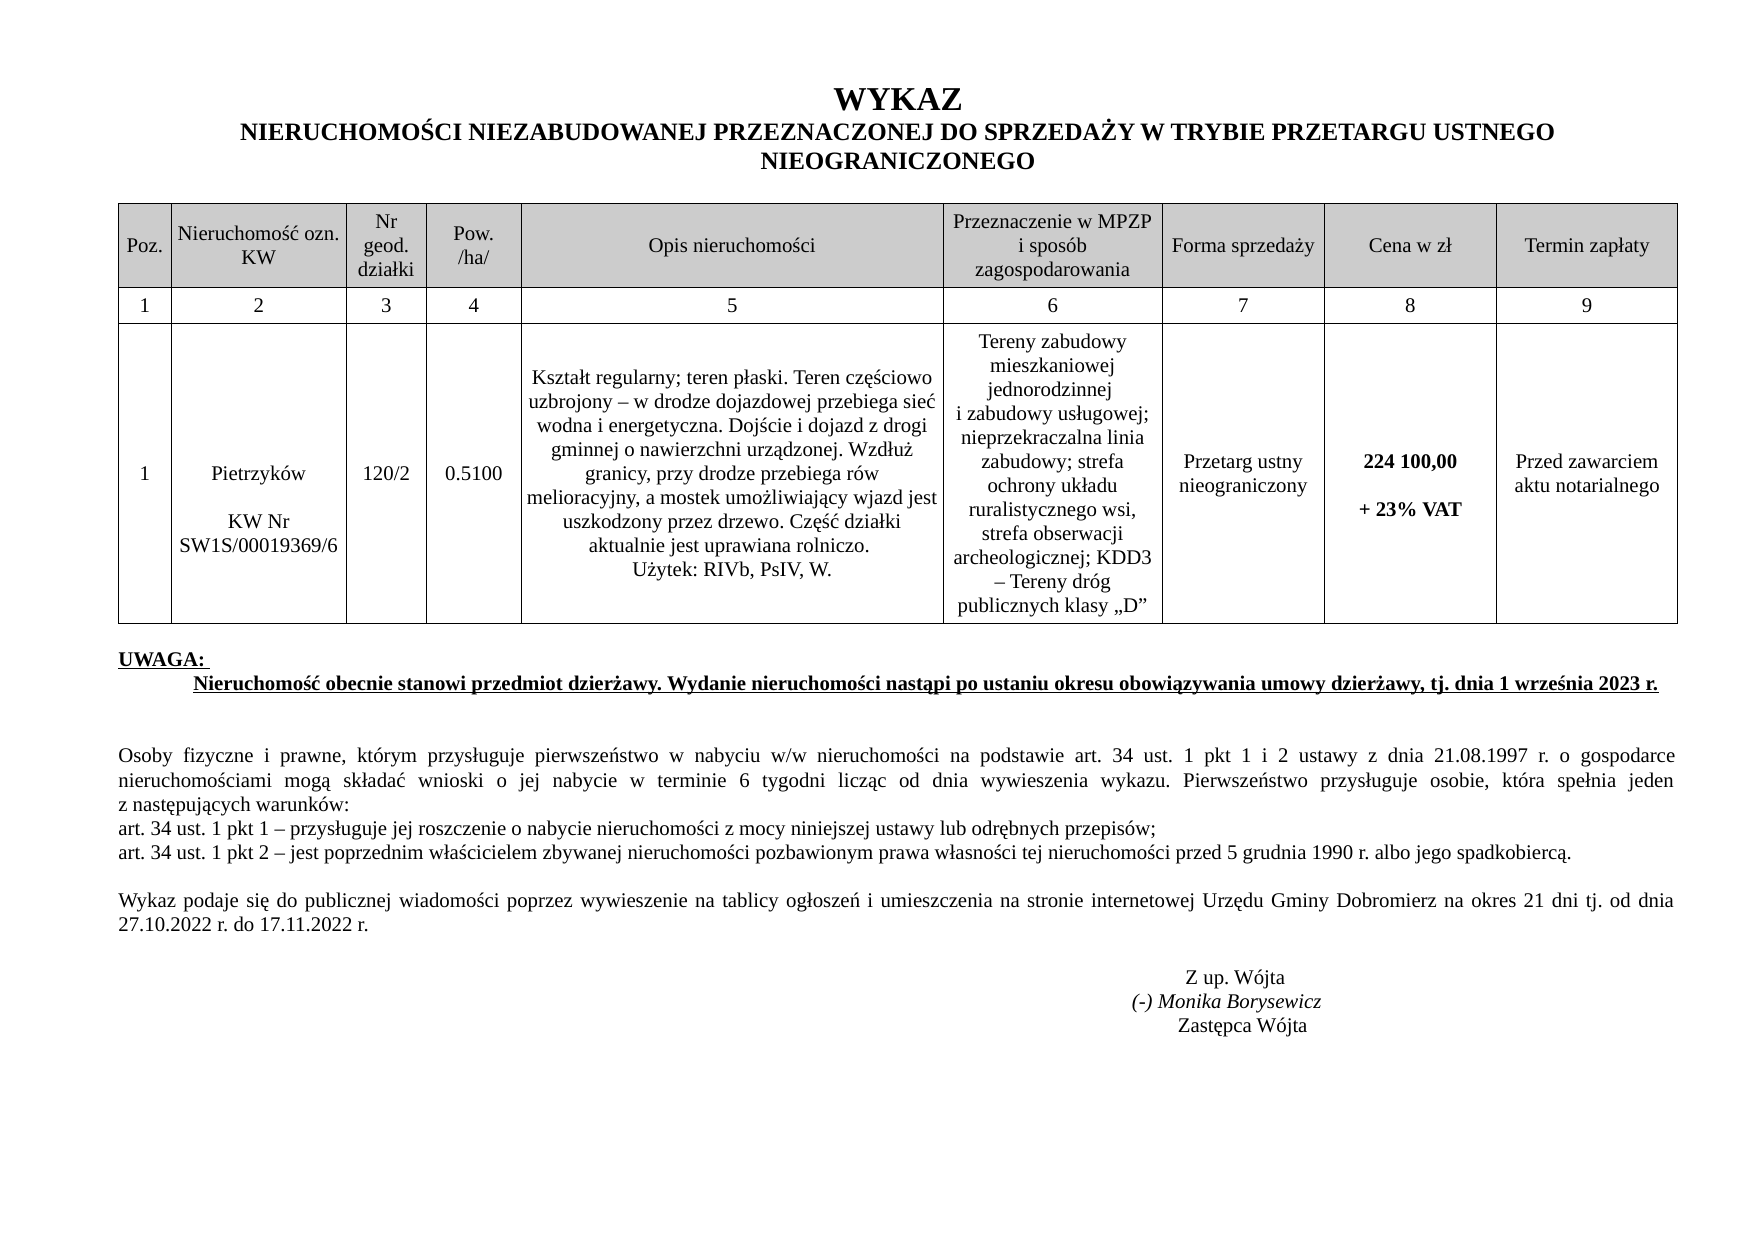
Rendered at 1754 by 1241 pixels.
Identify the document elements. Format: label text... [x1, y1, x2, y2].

text NIERUCHOMOŚCI NIEZABUDOWANEJ PRZEZNACZONEJ DO SPRZEDAŻY W TRYBIE PRZETARGU USTNEGO NIEOGRANICZONEGO [118, 117, 1677, 174]
table_cell 120/2 [347, 324, 426, 623]
text Zastępca Wójta [118, 1013, 1677, 1037]
table_header Pow. /ha/ [427, 204, 521, 287]
text art. 34 ust. 1 pkt 2 – jest poprzednim właścicielem zbywanej nieruchomości pozbawionym prawa własności tej nieruchomości przed 5 grudnia 1990 r. albo jego spadkobiercą. [118, 840, 1677, 864]
table_header Termin zapłaty [1497, 204, 1677, 287]
text UWAGA: [118, 647, 1677, 671]
text (-) Monika Borysewicz [118, 989, 1677, 1013]
table_cell 3 [347, 288, 426, 323]
table_header Opis nieruchomości [522, 204, 943, 287]
text Osoby fizyczne i prawne, którym przysługuje pierwszeństwo w nabyciu w/w nieruchomości na podstawie art. 34 ust. 1 pkt 1 i 2 ustawy z dnia 21.08.1997 r. o gospodarce nieruchomościami mogą składać wnioski o jej nabycie w terminie 6 tygodni licząc od dnia wywieszenia wykazu. Pierwszeństwo przysługuje osobie, która spełnia jeden z następujących warunków: [118, 743, 1677, 816]
table_cell 4 [427, 288, 521, 323]
table_cell 5 [522, 288, 943, 323]
table_cell Tereny zabudowy mieszkaniowej jednorodzinnej i zabudowy usługowej; nieprzekraczalna linia zabudowy; strefa ochrony układu ruralistycznego wsi, strefa obserwacji archeologicznej; KDD3 – Tereny dróg publicznych klasy „D” [944, 324, 1162, 623]
text WYKAZ [118, 79, 1677, 117]
text Wykaz podaje się do publicznej wiadomości poprzez wywieszenie na tablicy ogłoszeń i umieszczenia na stronie internetowej Urzędu Gminy Dobromierz na okres 21 dni tj. od dnia 27.10.2022 r. do 17.11.2022 r. [118, 888, 1677, 936]
table_cell 224 100,00 + 23% VAT [1325, 324, 1496, 623]
table_header Forma sprzedaży [1163, 204, 1324, 287]
table_cell 2 [172, 288, 346, 323]
table_cell 9 [1497, 288, 1677, 323]
text Z up. Wójta [118, 965, 1677, 989]
table_header Nieruchomość ozn. KW [172, 204, 346, 287]
table_header Cena w zł [1325, 204, 1496, 287]
table_cell Pietrzyków KW Nr SW1S/00019369/6 [172, 324, 346, 623]
table_header Poz. [119, 204, 171, 287]
list Nieruchomość obecnie stanowi przedmiot dzierżawy. Wydanie nieruchomości nastąpi po ustaniu okresu obowiązywania umowy dzierżawy, tj. dnia 1 września 2023 r. [156, 671, 1677, 695]
text art. 34 ust. 1 pkt 1 – przysługuje jej roszczenie o nabycie nieruchomości z mocy niniejszej ustawy lub odrębnych przepisów; [118, 816, 1677, 840]
table_cell Przed zawarciem aktu notarialnego [1497, 324, 1677, 623]
table_header Nr geod. działki [347, 204, 426, 287]
table_cell 6 [944, 288, 1162, 323]
table_cell Kształt regularny; teren płaski. Teren częściowo uzbrojony – w drodze dojazdowej przebiega sieć wodna i energetyczna. Dojście i dojazd z drogi gminnej o nawierzchni urządzonej. Wzdłuż granicy, przy drodze przebiega rów melioracyjny, a mostek umożliwiający wjazd jest uszkodzony przez drzewo. Część działki aktualnie jest uprawiana rolniczo. Użytek: RIVb, PsIV, W. [522, 324, 943, 623]
table_cell 0,5100 [427, 324, 521, 623]
table_cell Przetarg ustny nieograniczony [1163, 324, 1324, 623]
table_cell 1 [119, 324, 171, 623]
table_header Przeznaczenie w MPZP i sposób zagospodarowania [944, 204, 1162, 287]
table_cell 7 [1163, 288, 1324, 323]
table_cell 8 [1325, 288, 1496, 323]
table_cell 1 [119, 288, 171, 323]
